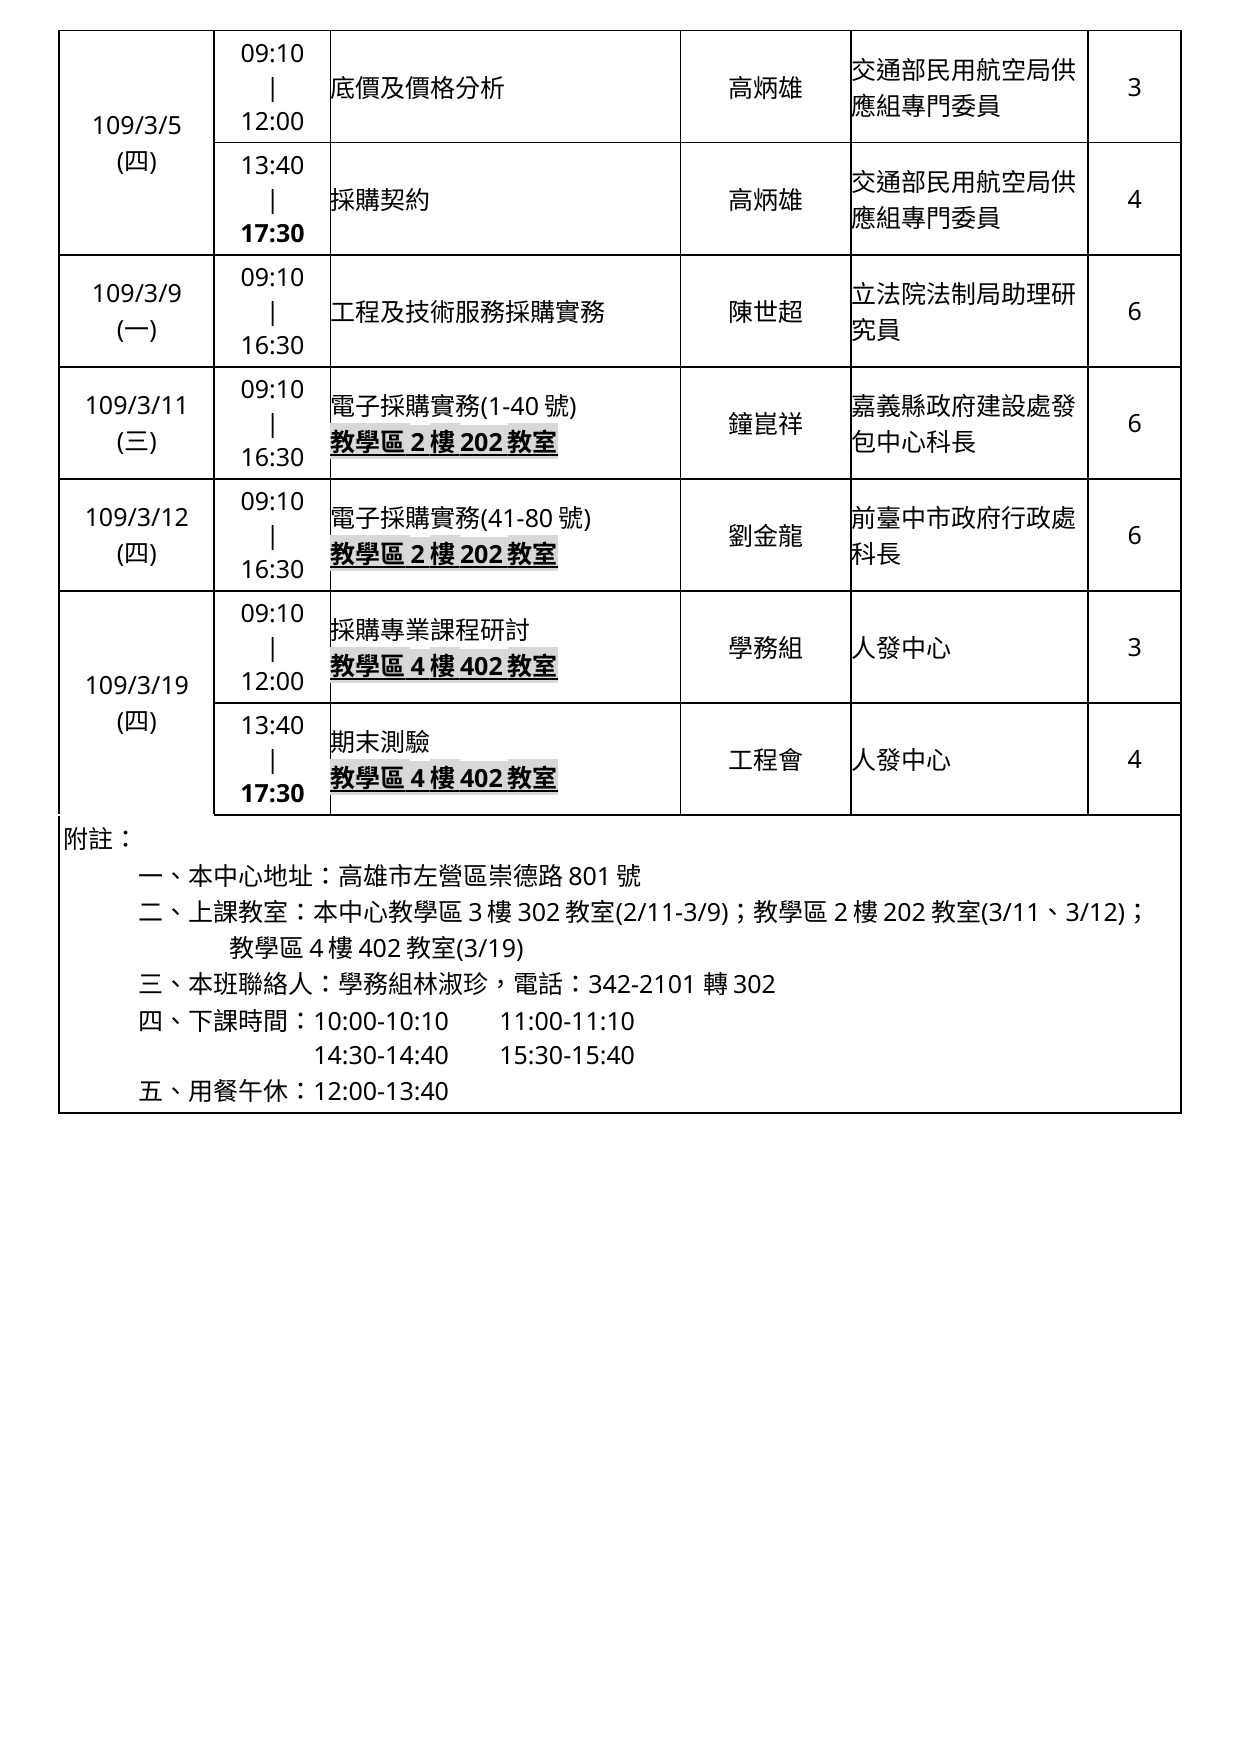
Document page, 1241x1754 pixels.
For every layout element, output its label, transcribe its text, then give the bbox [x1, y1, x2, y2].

table_cell 6 [1089, 480, 1180, 590]
table_cell 09:10 | 16:30 [215, 480, 330, 590]
table_cell 6 [1089, 368, 1180, 478]
table_cell 109/3/12 (四) [60, 480, 213, 590]
table_cell 09:10 | 12:00 [215, 592, 330, 702]
table_cell 高炳雄 [681, 31, 850, 142]
table_cell 學務組 [681, 592, 850, 702]
table_cell 工程及技術服務採購實務 [331, 256, 680, 366]
table_cell 工程會 [681, 704, 850, 814]
table_cell 09:10 | 16:30 [215, 256, 330, 366]
table_cell 人發中心 [852, 592, 1087, 702]
table_cell 13:40 | 17:30 [215, 143, 330, 254]
table_cell 09:10 | 12:00 [215, 31, 330, 142]
table_cell 鐘崑祥 [681, 368, 850, 478]
table_cell 人發中心 [852, 704, 1087, 814]
table_cell 09:10 | 16:30 [215, 368, 330, 478]
table_cell 陳世超 [681, 256, 850, 366]
table_cell 採購契約 [331, 143, 680, 254]
table_cell 4 [1089, 143, 1180, 254]
table_cell 底價及價格分析 [331, 31, 680, 142]
table_cell 交通部民用航空局供應組專門委員 [852, 31, 1087, 142]
table_cell 期末測驗 教學區4樓402教室 [331, 704, 680, 814]
table_cell 109/3/11 (三) [60, 368, 213, 478]
table_cell 高炳雄 [681, 143, 850, 254]
table_cell 劉金龍 [681, 480, 850, 590]
table_cell 4 [1089, 704, 1180, 814]
table_cell 3 [1089, 31, 1180, 142]
table_cell 電子採購實務(41-80號) 教學區2樓202教室 [331, 480, 680, 590]
table_cell 交通部民用航空局供應組專門委員 [852, 143, 1087, 254]
table_cell 109/3/5 (四) [60, 31, 213, 254]
table_cell 電子採購實務(1-40號) 教學區2樓202教室 [331, 368, 680, 478]
table_cell 109/3/9 (一) [60, 256, 213, 366]
table_cell 前臺中市政府行政處 科長 [852, 480, 1087, 590]
table_header 附註： 一、本中心地址：高雄市左營區崇德路801號 二、上課教室：本中心教學區3樓302教室(2/11-3/9)；教學區2樓202教室(3/11、3/12)； 教學區4樓402教室(3/19) 三、本班聯絡人：學務組林淑珍，電話：342-2101 轉302 四、下課時間：10:00-10:10 11:00-11:10 14:30-14:40 15:30-15:40 五、用餐午休：12:00-13:40 [60, 816, 1180, 1112]
table_cell 3 [1089, 592, 1180, 702]
table_cell 6 [1089, 256, 1180, 366]
table_cell 嘉義縣政府建設處發包中心科長 [852, 368, 1087, 478]
table_cell 109/3/19 (四) [60, 592, 213, 814]
table_cell 採購專業課程研討 教學區4樓402教室 [331, 592, 680, 702]
table_cell 13:40 | 17:30 [215, 704, 330, 814]
table_cell 立法院法制局助理研究員 [852, 256, 1087, 366]
